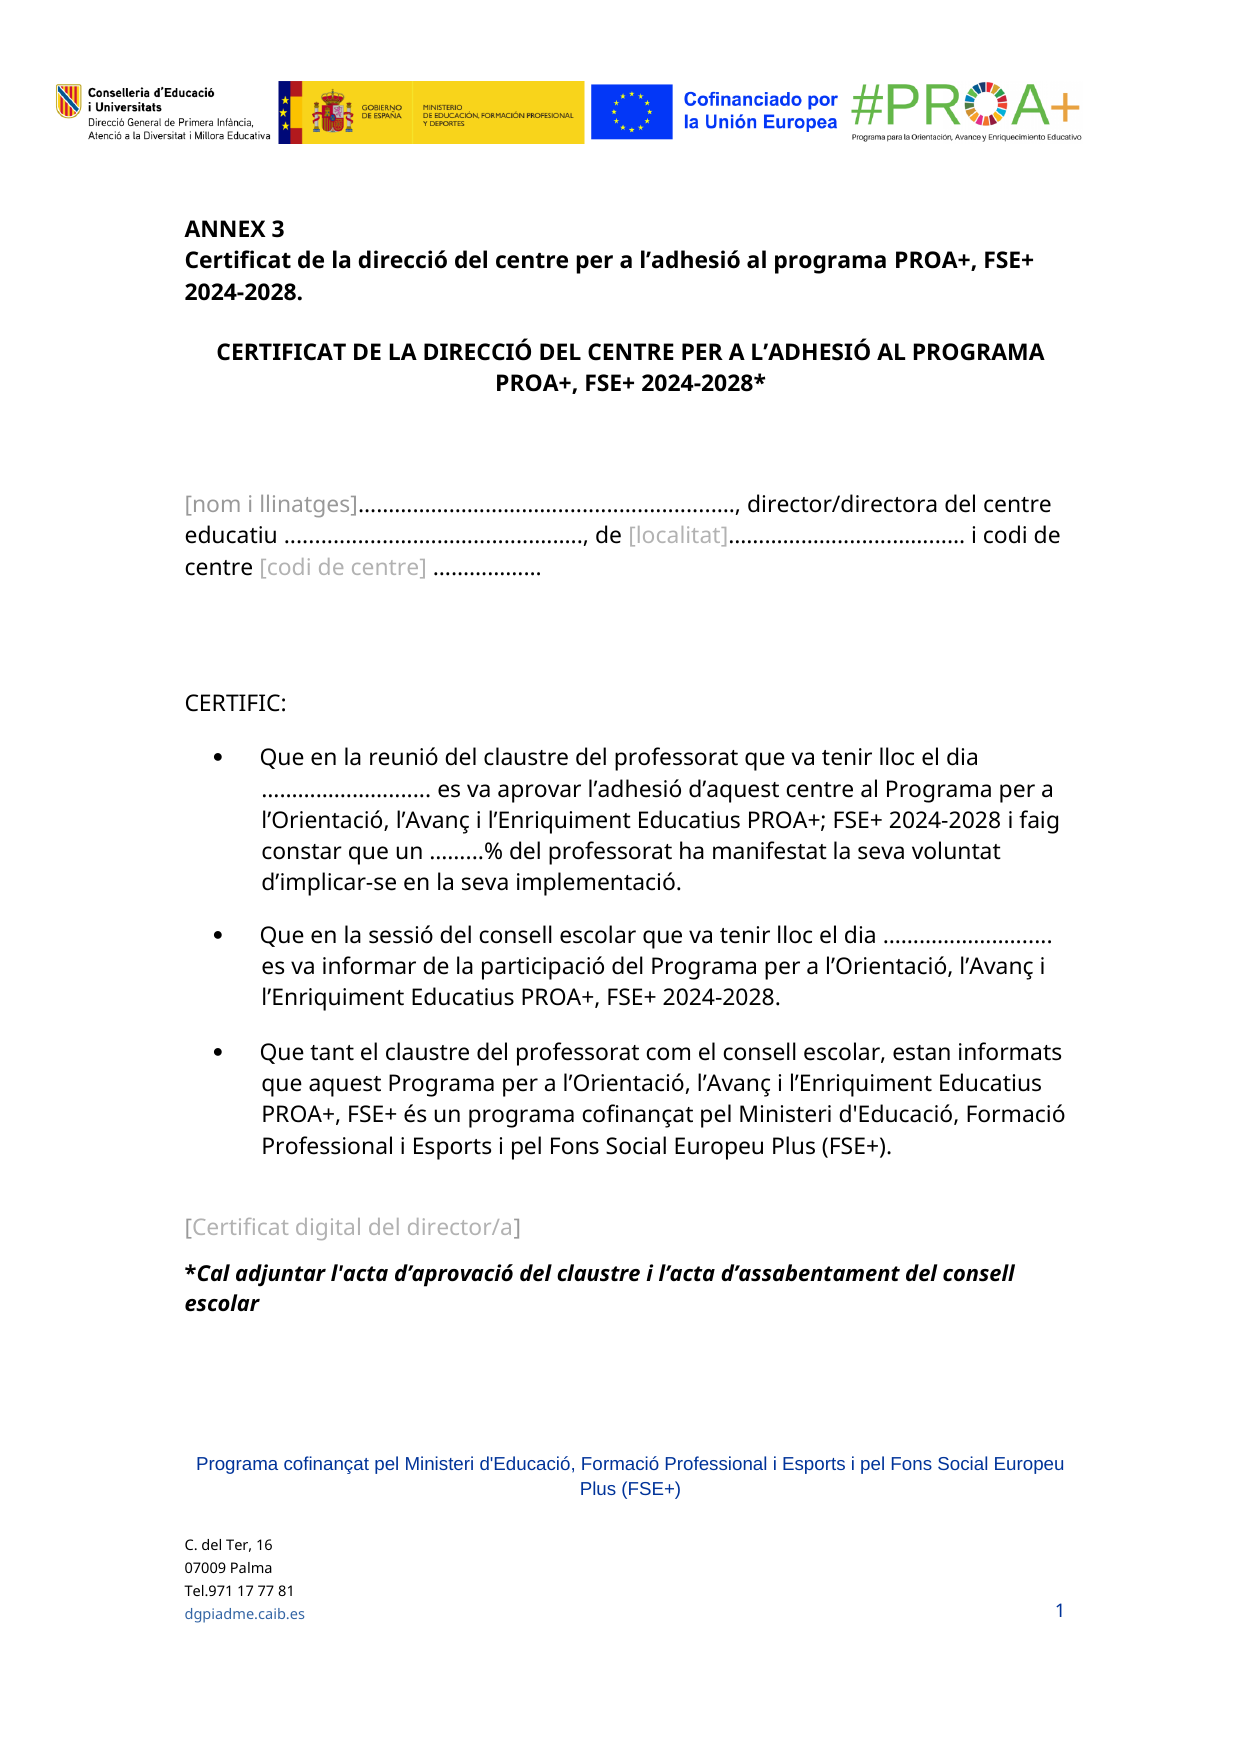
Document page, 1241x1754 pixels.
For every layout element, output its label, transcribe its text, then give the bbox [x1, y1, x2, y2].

list Que en la reunió del claustre del professorat que va tenir lloc el dia …………………....... es va aprovar l’adhesió d’aquest centre al Programa per a l’Orientació, l’Avanç i l’Enriquiment Educatius PROA+; FSE+ 2024-2028 i faig constar que un ……...% del professorat ha manifestat la seva voluntat d’implicar-se en la seva implementació. [214, 741, 1077, 898]
text [Certificat digital del director/a] [184, 1211, 1077, 1242]
list Que tant el claustre del professorat com el consell escolar, estan informats que aquest Programa per a l’Orientació, l’Avanç i l’Enriquiment Educatius PROA+, FSE+ és un programa cofinançat pel Ministeri d'Educació, Formació Professional i Esports i pel Fons Social Europeu Plus (FSE+). [214, 1036, 1077, 1161]
text CERTIFICAT DE LA DIRECCIÓ DEL CENTRE PER A L’ADHESIÓ AL PROGRAMA PROA+, FSE+ 2024-2028* [184, 336, 1077, 398]
text ANNEX 3 [184, 213, 1077, 244]
picture [51, 73, 1087, 151]
text Certificat de la direcció del centre per a l’adhesió al programa PROA+, FSE+ 2024-2028. [184, 244, 1077, 307]
text *Cal adjuntar l'acta d’aprovació del claustre i l’acta d’assabentament del consell escolar [184, 1258, 1077, 1318]
text [nom i llinatges]……………………………..........….............…, director/directora del centre educatiu ..................…….……..........…….., de [localitat]……………….........……...… i codi de centre [codi de centre] ……………… [184, 488, 1077, 582]
list Que en la sessió del consell escolar que va tenir lloc el dia …………………....... es va informar de la participació del Programa per a l’Orientació, l’Avanç i l’Enriquiment Educatius PROA+, FSE+ 2024-2028. [214, 919, 1077, 1013]
text CERTIFIC: [184, 687, 1077, 718]
